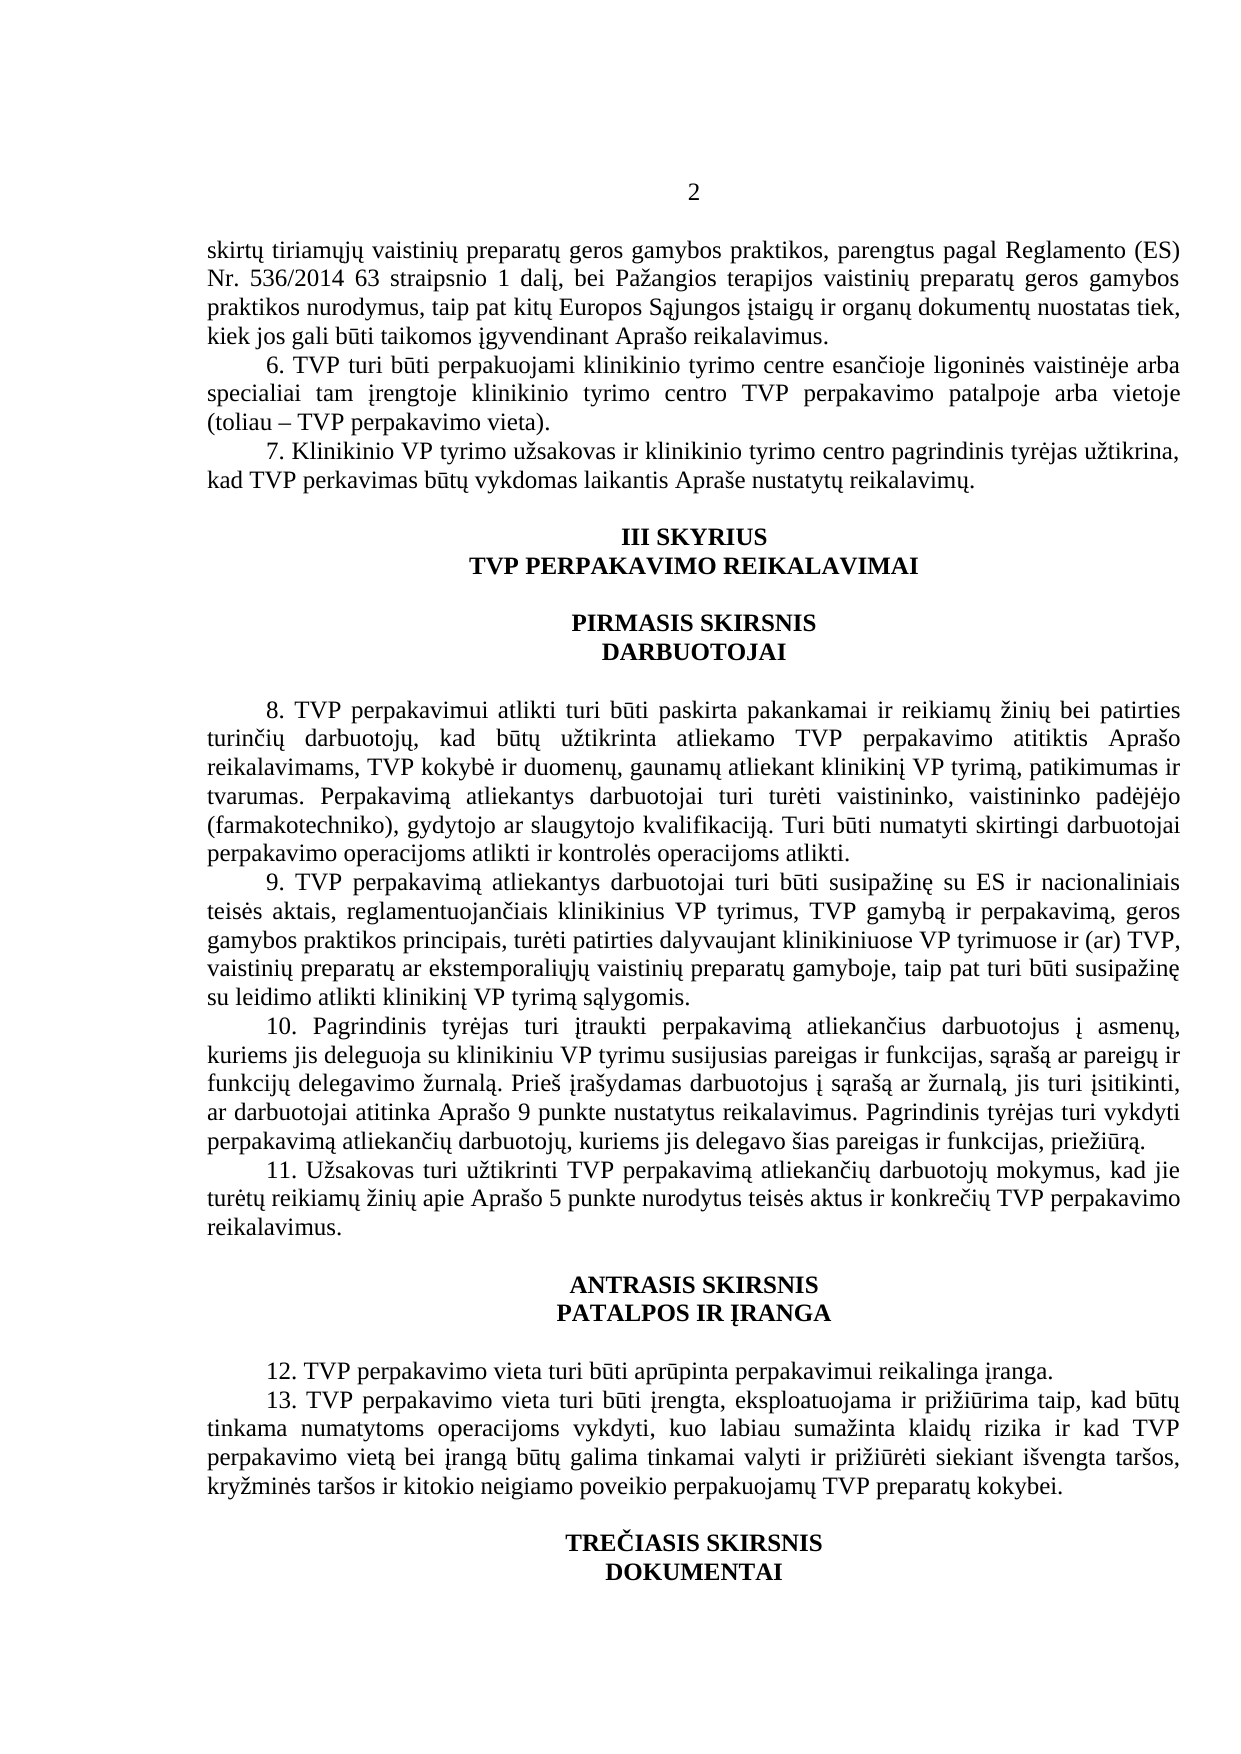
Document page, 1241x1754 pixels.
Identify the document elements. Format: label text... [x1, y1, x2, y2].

text 8. TVP perpakavimui atlikti turi būti paskirta pakankamai ir reikiamų žinių bei patirties turinčių darbuotojų, kad būtų užtikrinta atliekamo TVP perpakavimo atitiktis Aprašo reikalavimams, TVP kokybė ir duomenų, gaunamų atliekant klinikinį VP tyrimą, patikimumas ir tvarumas. Perpakavimą atliekantys darbuotojai turi turėti vaistininko, vaistininko padėjėjo (farmakotechniko), gydytojo ar slaugytojo kvalifikaciją. Turi būti numatyti skirtingi darbuotojai perpakavimo operacijoms atlikti ir kontrolės operacijoms atlikti. [207, 695, 1181, 867]
text PIRMASIS SKIRSNIS [207, 608, 1181, 637]
text 11. Užsakovas turi užtikrinti TVP perpakavimą atliekančių darbuotojų mokymus, kad jie turėtų reikiamų žinių apie Aprašo 5 punkte nurodytus teisės aktus ir konkrečių TVP perpakavimo reikalavimus. [207, 1155, 1181, 1241]
text III SKYRIUS [207, 522, 1181, 551]
text TREČIASIS SKIRSNIS [207, 1528, 1181, 1557]
text PATALPOS IR ĮRANGA [207, 1298, 1181, 1327]
text 12. TVP perpakavimo vieta turi būti aprūpinta perpakavimui reikalinga įranga. [207, 1356, 1181, 1385]
text 13. TVP perpakavimo vieta turi būti įrengta, eksploatuojama ir prižiūrima taip, kad būtų tinkama numatytoms operacijoms vykdyti, kuo labiau sumažinta klaidų rizika ir kad TVP perpakavimo vietą bei įrangą būtų galima tinkamai valyti ir prižiūrėti siekiant išvengta taršos, kryžminės taršos ir kitokio neigiamo poveikio perpakuojamų TVP preparatų kokybei. [207, 1385, 1181, 1500]
text 6. TVP turi būti perpakuojami klinikinio tyrimo centre esančioje ligoninės vaistinėje arba specialiai tam įrengtoje klinikinio tyrimo centro TVP perpakavimo patalpoje arba vietoje (toliau – TVP perpakavimo vieta). [207, 350, 1181, 436]
text 10. Pagrindinis tyrėjas turi įtraukti perpakavimą atliekančius darbuotojus į asmenų, kuriems jis deleguoja su klinikiniu VP tyrimu susijusias pareigas ir funkcijas, sąrašą ar pareigų ir funkcijų delegavimo žurnalą. Prieš įrašydamas darbuotojus į sąrašą ar žurnalą, jis turi įsitikinti, ar darbuotojai atitinka Aprašo 9 punkte nustatytus reikalavimus. Pagrindinis tyrėjas turi vykdyti perpakavimą atliekančių darbuotojų, kuriems jis delegavo šias pareigas ir funkcijas, priežiūrą. [207, 1011, 1181, 1155]
text ANTRASIS SKIRSNIS [207, 1270, 1181, 1298]
text skirtų tiriamųjų vaistinių preparatų geros gamybos praktikos, parengtus pagal Reglamento (ES) Nr. 536/2014 63 straipsnio 1 dalį, bei Pažangios terapijos vaistinių preparatų geros gamybos praktikos nurodymus, taip pat kitų Europos Sąjungos įstaigų ir organų dokumentų nuostatas tiek, kiek jos gali būti taikomos įgyvendinant Aprašo reikalavimus. [207, 235, 1181, 350]
text 9. TVP perpakavimą atliekantys darbuotojai turi būti susipažinę su ES ir nacionaliniais teisės aktais, reglamentuojančiais klinikinius VP tyrimus, TVP gamybą ir perpakavimą, geros gamybos praktikos principais, turėti patirties dalyvaujant klinikiniuose VP tyrimuose ir (ar) TVP, vaistinių preparatų ar ekstemporaliųjų vaistinių preparatų gamyboje, taip pat turi būti susipažinę su leidimo atlikti klinikinį VP tyrimą sąlygomis. [207, 867, 1181, 1011]
text DARBUOTOJAI [207, 637, 1181, 666]
text DOKUMENTAI [207, 1557, 1181, 1586]
text TVP PERPAKAVIMO REIKALAVIMAI [207, 551, 1181, 580]
text 7. Klinikinio VP tyrimo užsakovas ir klinikinio tyrimo centro pagrindinis tyrėjas užtikrina, kad TVP perkavimas būtų vykdomas laikantis Apraše nustatytų reikalavimų. [207, 436, 1181, 493]
